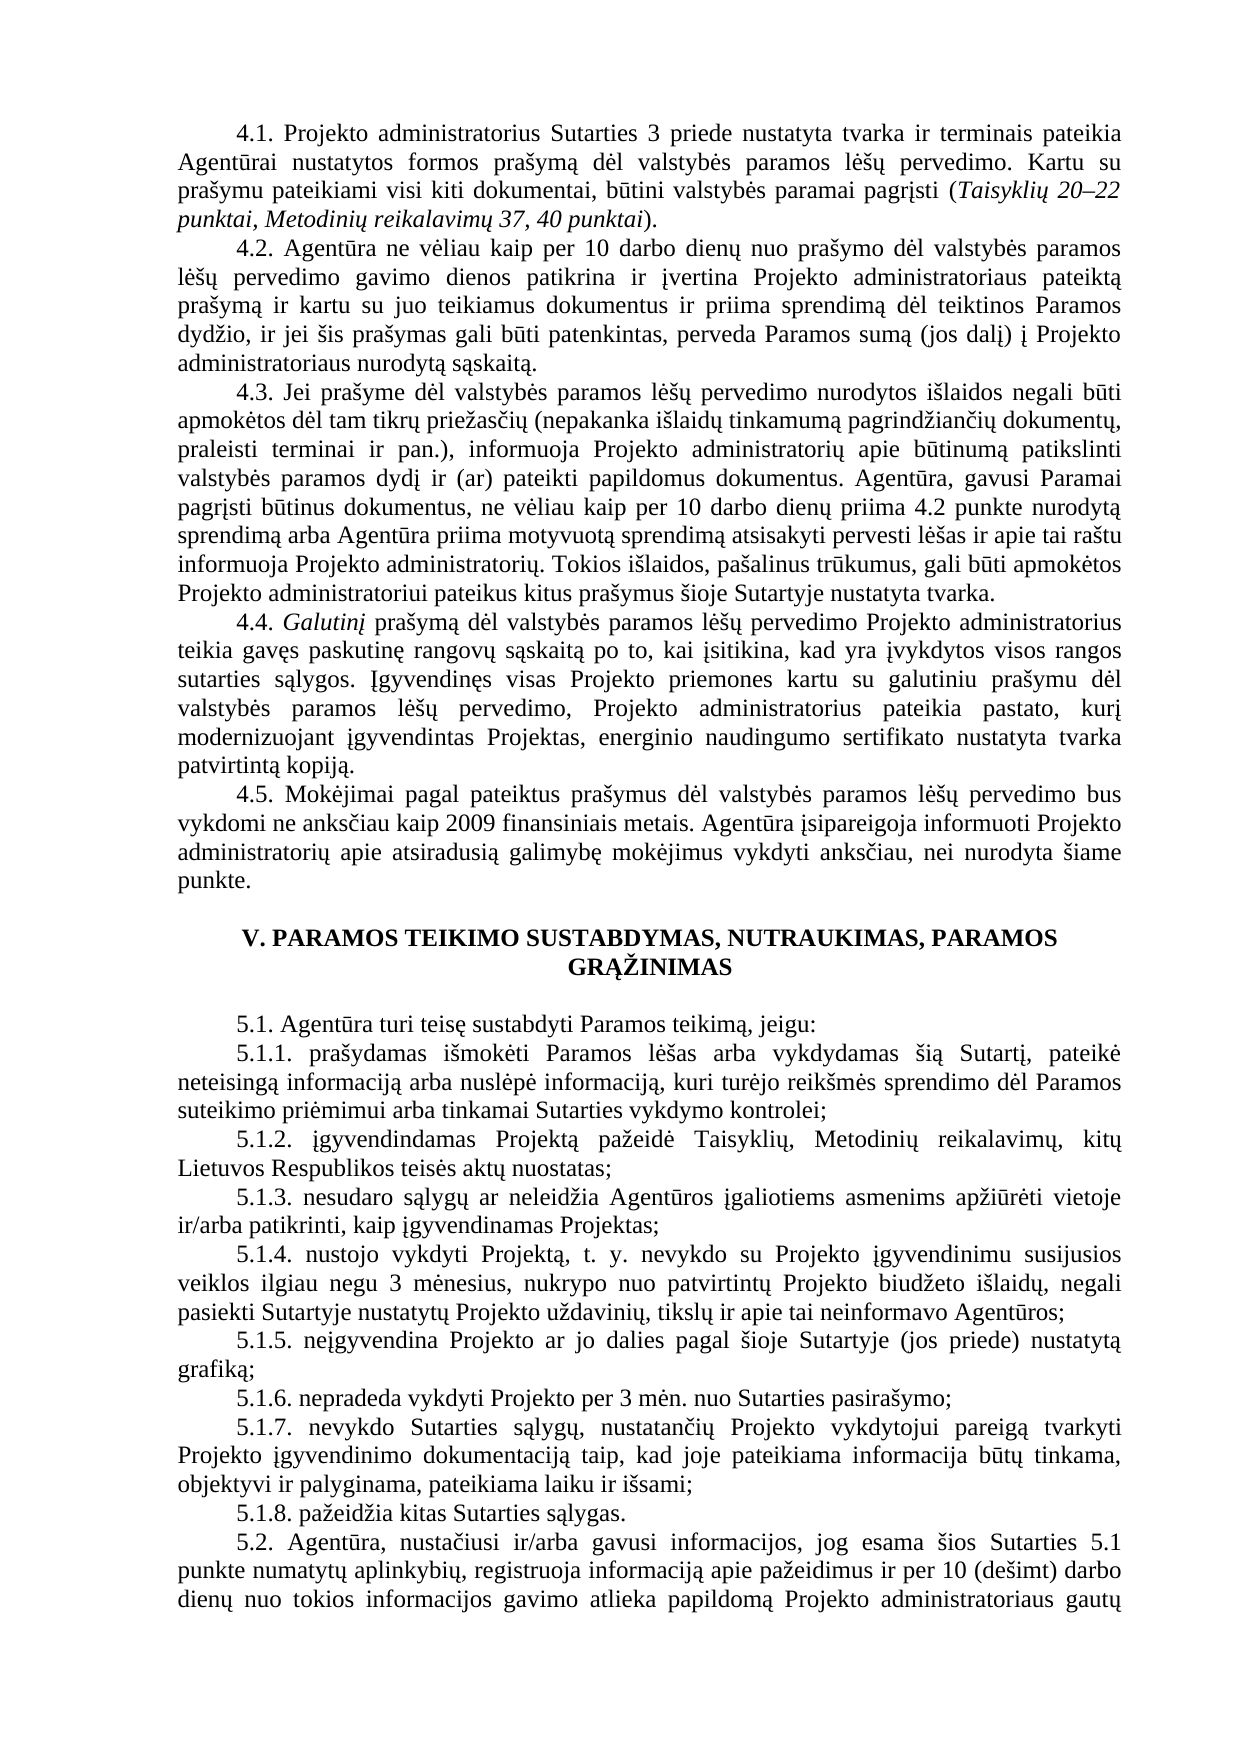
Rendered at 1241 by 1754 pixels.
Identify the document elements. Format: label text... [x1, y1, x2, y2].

text 5.1.2. įgyvendindamas Projektą pažeidė Taisyklių, Metodinių reikalavimų, kitų Lietuvos Respublikos teisės aktų nuostatas; [177, 1124, 1122, 1182]
text 4.4. Galutinį prašymą dėl valstybės paramos lėšų pervedimo Projekto administratorius teikia gavęs paskutinę rangovų sąskaitą po to, kai įsitikina, kad yra įvykdytos visos rangos sutarties sąlygos. Įgyvendinęs visas Projekto priemones kartu su galutiniu prašymu dėl valstybės paramos lėšų pervedimo, Projekto administratorius pateikia pastato, kurį modernizuojant įgyvendintas Projektas, energinio naudingumo sertifikato nustatyta tvarka patvirtintą kopiją. [177, 607, 1122, 779]
text 5.1.3. nesudaro sąlygų ar neleidžia Agentūros įgaliotiems asmenims apžiūrėti vietoje ir/arba patikrinti, kaip įgyvendinamas Projektas; [177, 1182, 1122, 1239]
text 5.1.4. nustojo vykdyti Projektą, t. y. nevykdo su Projekto įgyvendinimu susijusios veiklos ilgiau negu 3 mėnesius, nukrypo nuo patvirtintų Projekto biudžeto išlaidų, negali pasiekti Sutartyje nustatytų Projekto uždavinių, tikslų ir apie tai neinformavo Agentūros; [177, 1239, 1122, 1326]
text V. PARAMOS TEIKIMO SUSTABDYMAS, NUTRAUKIMAS, PARAMOS GRĄŽINIMAS [177, 923, 1122, 981]
text 4.5. Mokėjimai pagal pateiktus prašymus dėl valstybės paramos lėšų pervedimo bus vykdomi ne anksčiau kaip 2009 finansiniais metais. Agentūra įsipareigoja informuoti Projekto administratorių apie atsiradusią galimybę mokėjimus vykdyti anksčiau, nei nurodyta šiame punkte. [177, 779, 1122, 894]
text 5.1.5. neįgyvendina Projekto ar jo dalies pagal šioje Sutartyje (jos priede) nustatytą grafiką; [177, 1326, 1122, 1383]
text 4.1. Projekto administratorius Sutarties 3 priede nustatyta tvarka ir terminais pateikia Agentūrai nustatytos formos prašymą dėl valstybės paramos lėšų pervedimo. Kartu su prašymu pateikiami visi kiti dokumentai, būtini valstybės paramai pagrįsti (Taisyklių 20–22 punktai, Metodinių reikalavimų 37, 40 punktai). [177, 118, 1122, 233]
text 5.1.6. nepradeda vykdyti Projekto per 3 mėn. nuo Sutarties pasirašymo; [177, 1383, 1122, 1412]
text 5.1.1. prašydamas išmokėti Paramos lėšas arba vykdydamas šią Sutartį, pateikė neteisingą informaciją arba nuslėpė informaciją, kuri turėjo reikšmės sprendimo dėl Paramos suteikimo priėmimui arba tinkamai Sutarties vykdymo kontrolei; [177, 1038, 1122, 1124]
text 5.1.7. nevykdo Sutarties sąlygų, nustatančių Projekto vykdytojui pareigą tvarkyti Projekto įgyvendinimo dokumentaciją taip, kad joje pateikiama informacija būtų tinkama, objektyvi ir palyginama, pateikiama laiku ir išsami; [177, 1412, 1122, 1498]
text 4.3. Jei prašyme dėl valstybės paramos lėšų pervedimo nurodytos išlaidos negali būti apmokėtos dėl tam tikrų priežasčių (nepakanka išlaidų tinkamumą pagrindžiančių dokumentų, praleisti terminai ir pan.), informuoja Projekto administratorių apie būtinumą patikslinti valstybės paramos dydį ir (ar) pateikti papildomus dokumentus. Agentūra, gavusi Paramai pagrįsti būtinus dokumentus, ne vėliau kaip per 10 darbo dienų priima 4.2 punkte nurodytą sprendimą arba Agentūra priima motyvuotą sprendimą atsisakyti pervesti lėšas ir apie tai raštu informuoja Projekto administratorių. Tokios išlaidos, pašalinus trūkumus, gali būti apmokėtos Projekto administratoriui pateikus kitus prašymus šioje Sutartyje nustatyta tvarka. [177, 377, 1122, 607]
text 5.1. Agentūra turi teisę sustabdyti Paramos teikimą, jeigu: [177, 1009, 1122, 1038]
text 4.2. Agentūra ne vėliau kaip per 10 darbo dienų nuo prašymo dėl valstybės paramos lėšų pervedimo gavimo dienos patikrina ir įvertina Projekto administratoriaus pateiktą prašymą ir kartu su juo teikiamus dokumentus ir priima sprendimą dėl teiktinos Paramos dydžio, ir jei šis prašymas gali būti patenkintas, perveda Paramos sumą (jos dalį) į Projekto administratoriaus nurodytą sąskaitą. [177, 233, 1122, 377]
text 5.1.8. pažeidžia kitas Sutarties sąlygas. [177, 1498, 1122, 1527]
text 5.2. Agentūra, nustačiusi ir/arba gavusi informacijos, jog esama šios Sutarties 5.1 punkte numatytų aplinkybių, registruoja informaciją apie pažeidimus ir per 10 (dešimt) darbo dienų nuo tokios informacijos gavimo atlieka papildomą Projekto administratoriaus gautų [177, 1527, 1122, 1613]
